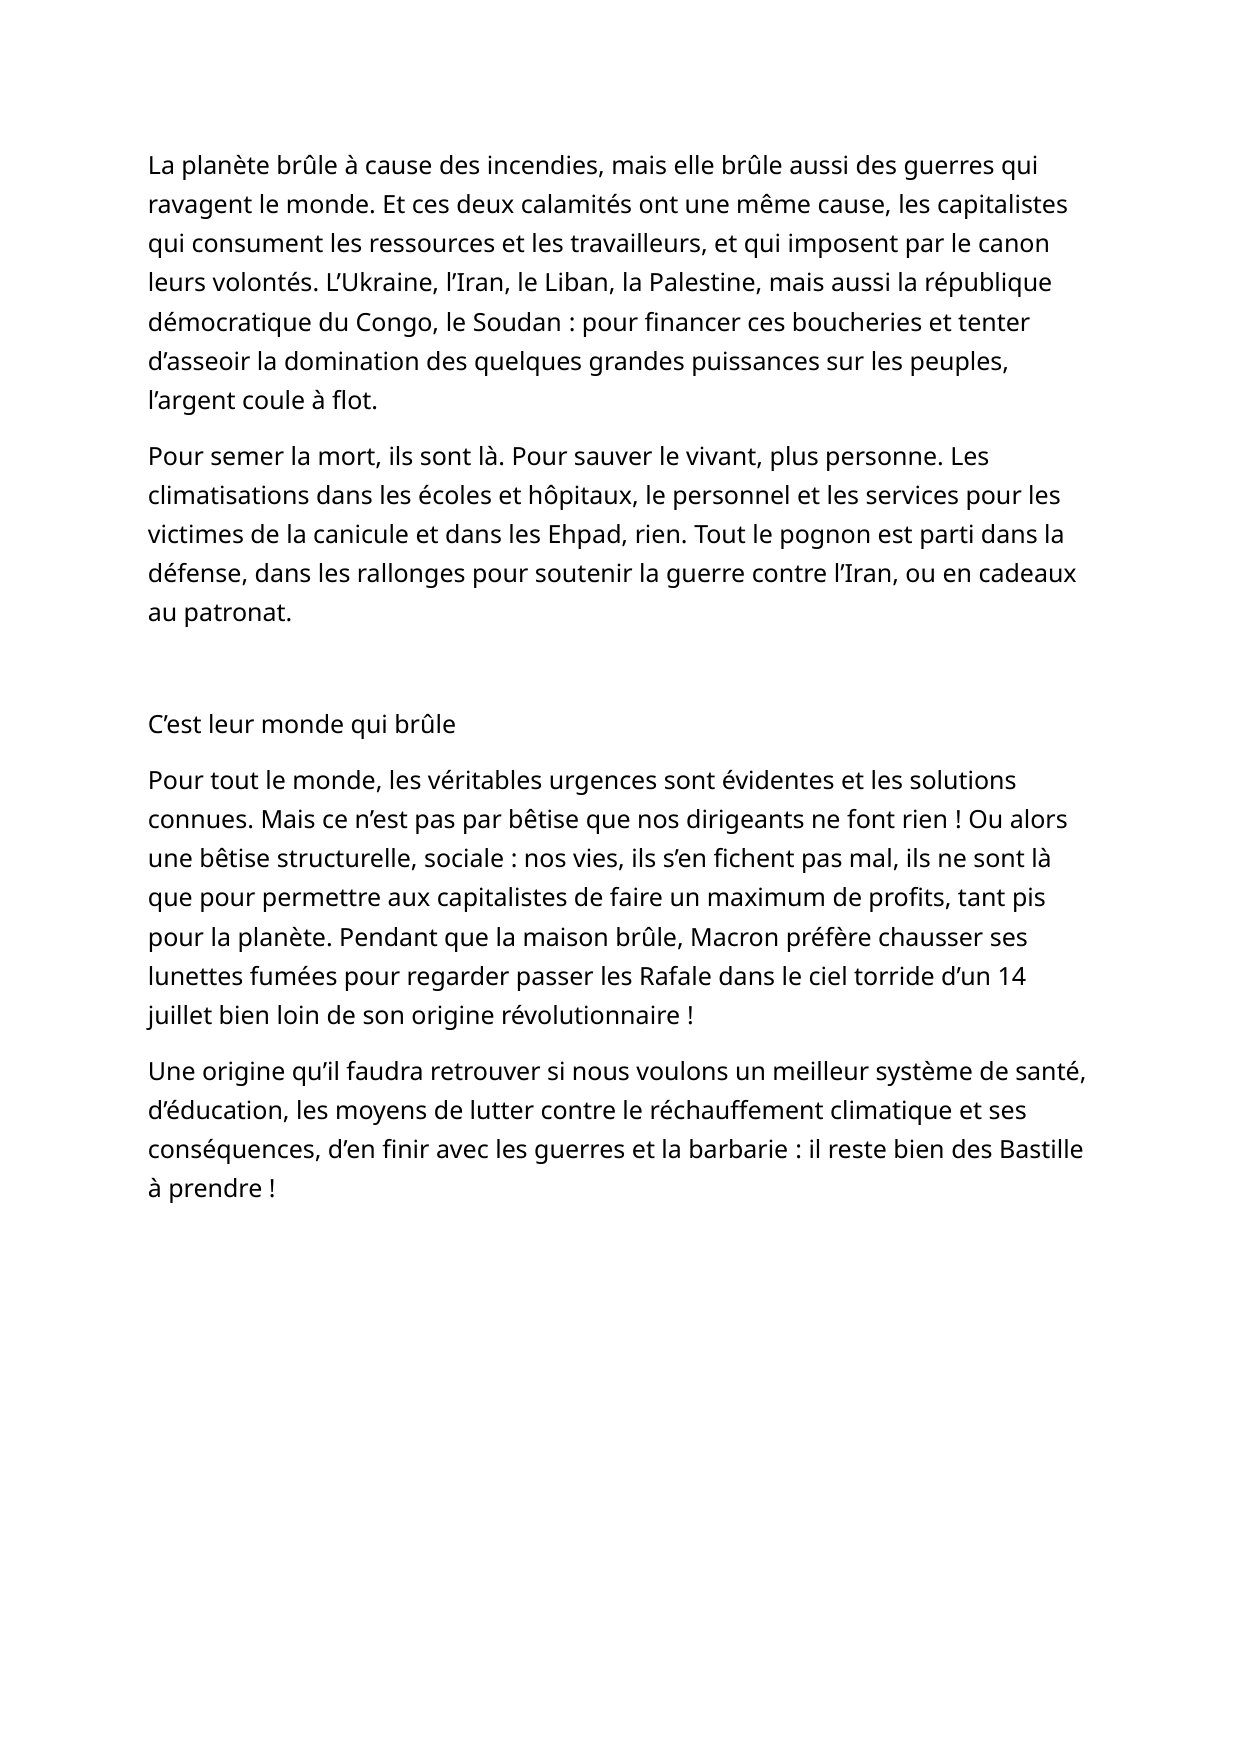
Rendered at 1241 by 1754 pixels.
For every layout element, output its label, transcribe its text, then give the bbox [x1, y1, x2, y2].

text Une origine qu’il faudra retrouver si nous voulons un meilleur système de santé, d’éducation, les moyens de lutter contre le réchauffement climatique et ses conséquences, d’en finir avec les guerres et la barbarie : il reste bien des Bastille à prendre ! [148, 1053, 1093, 1205]
text Pour semer la mort, ils sont là. Pour sauver le vivant, plus personne. Les climatisations dans les écoles et hôpitaux, le personnel et les services pour les victimes de la canicule et dans les Ehpad, rien. Tout le pognon est parti dans la défense, dans les rallonges pour soutenir la guerre contre l’Iran, ou en cadeaux au patronat. [148, 438, 1093, 629]
text C’est leur monde qui brûle [148, 707, 1093, 741]
text Pour tout le monde, les véritables urgences sont évidentes et les solutions connues. Mais ce n’est pas par bêtise que nos dirigeants ne font rien ! Ou alors une bêtise structurelle, sociale : nos vies, ils s’en fichent pas mal, ils ne sont là que pour permettre aux capitalistes de faire un maximum de profits, tant pis pour la planète. Pendant que la maison brûle, Macron préfère chausser ses lunettes fumées pour regarder passer les Rafale dans le ciel torride d’un 14 juillet bien loin de son origine révolutionnaire ! [148, 763, 1093, 1032]
text La planète brûle à cause des incendies, mais elle brûle aussi des guerres qui ravagent le monde. Et ces deux calamités ont une même cause, les capitalistes qui consument les ressources et les travailleurs, et qui imposent par le canon leurs volontés. L’Ukraine, l’Iran, le Liban, la Palestine, mais aussi la république démocratique du Congo, le Soudan : pour financer ces boucheries et tenter d’asseoir la domination des quelques grandes puissances sur les peuples, l’argent coule à flot. [148, 148, 1093, 417]
